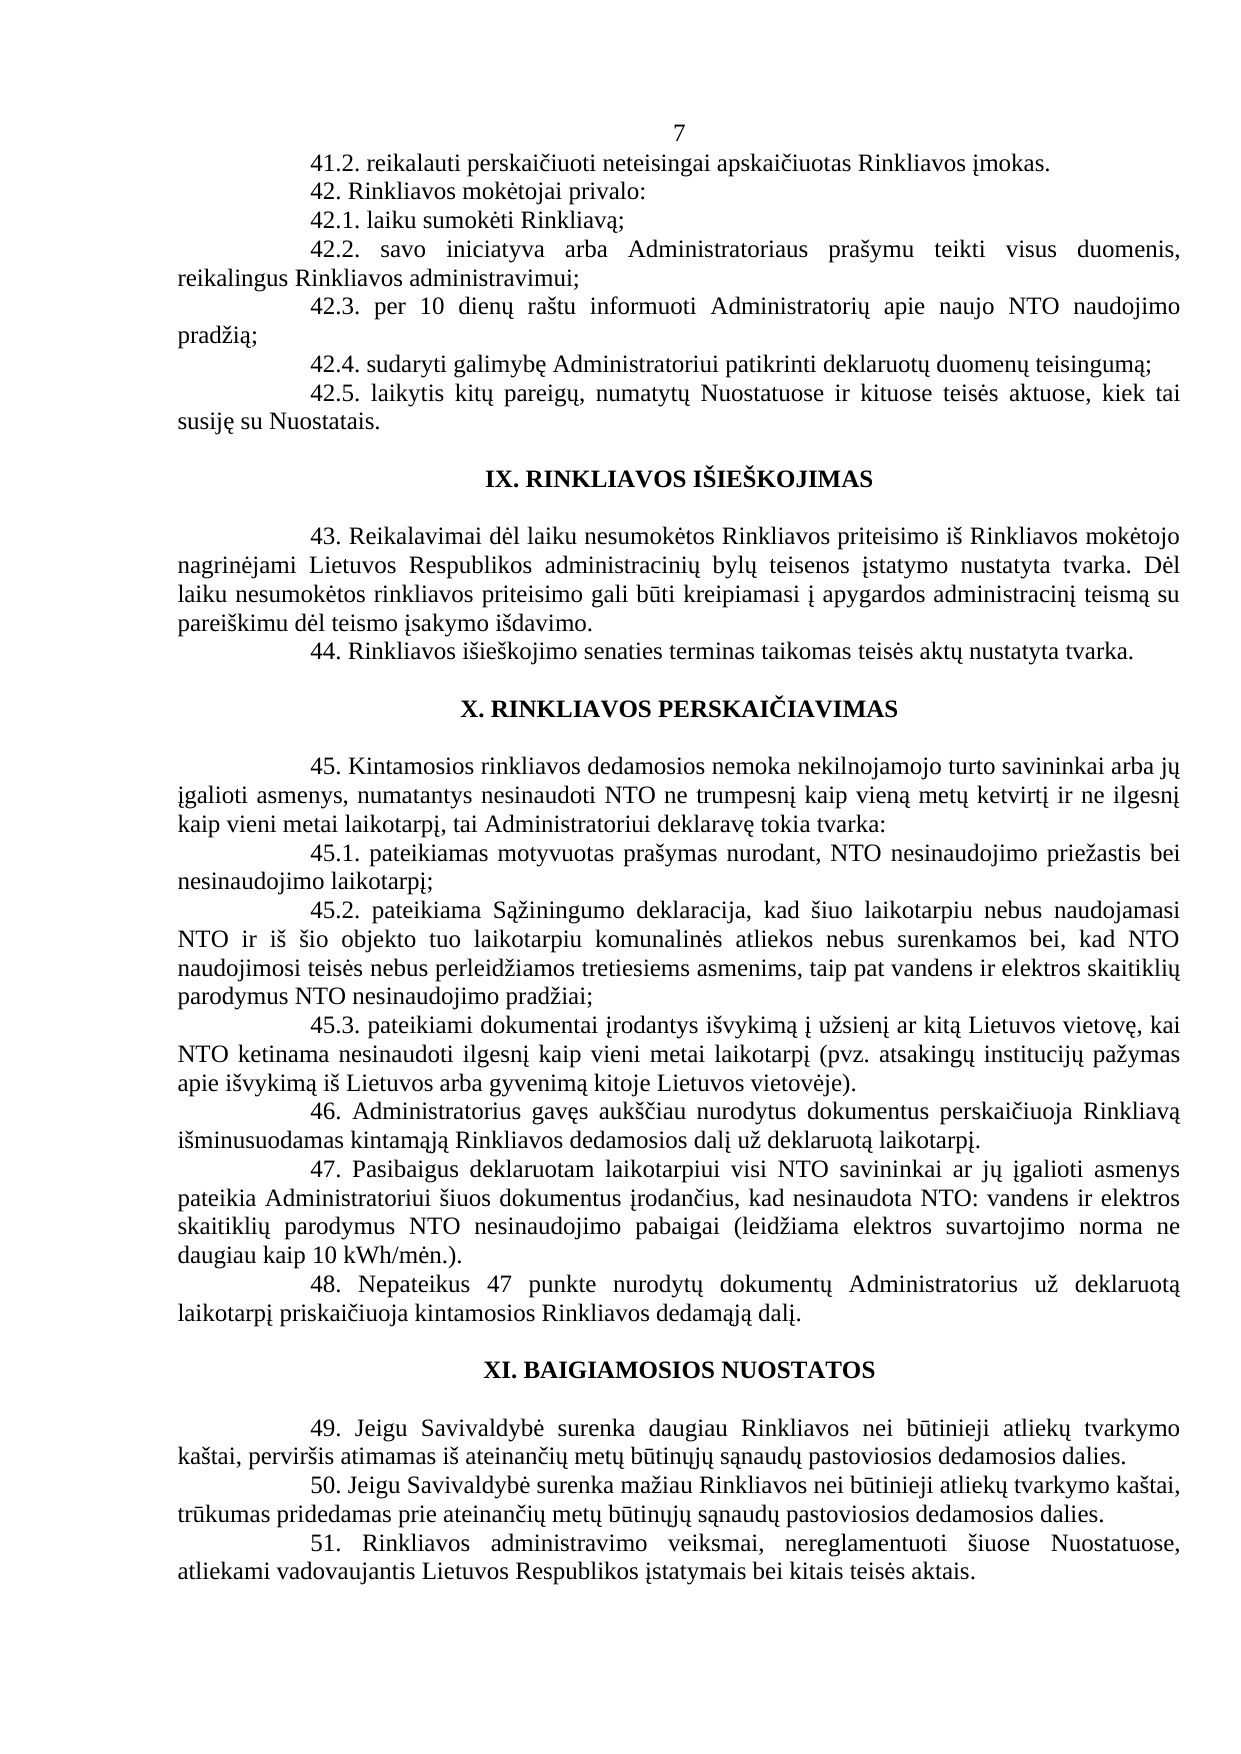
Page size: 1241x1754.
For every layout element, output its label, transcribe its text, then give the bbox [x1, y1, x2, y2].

text 45.1. pateikiamas motyvuotas prašymas nurodant, NTO nesinaudojimo priežastis bei nesinaudojimo laikotarpį; [177, 838, 1181, 895]
text 45. Kintamosios rinkliavos dedamosios nemoka nekilnojamojo turto savininkai arba jų įgalioti asmenys, numatantys nesinaudoti NTO ne trumpesnį kaip vieną metų ketvirtį ir ne ilgesnį kaip vieni metai laikotarpį, tai Administratoriui deklaravę tokia tvarka: [177, 751, 1181, 838]
text 46. Administratorius gavęs aukščiau nurodytus dokumentus perskaičiuoja Rinkliavą išminusuodamas kintamąją Rinkliavos dedamosios dalį už deklaruotą laikotarpį. [177, 1096, 1181, 1154]
text 49. Jeigu Savivaldybė surenka daugiau Rinkliavos nei būtinieji atliekų tvarkymo kaštai, perviršis atimamas iš ateinančių metų būtinųjų sąnaudų pastoviosios dedamosios dalies. [177, 1413, 1181, 1470]
text 45.2. pateikiama Sąžiningumo deklaracija, kad šiuo laikotarpiu nebus naudojamasi NTO ir iš šio objekto tuo laikotarpiu komunalinės atliekos nebus surenkamos bei, kad NTO naudojimosi teisės nebus perleidžiamos tretiesiems asmenims, taip pat vandens ir elektros skaitiklių parodymus NTO nesinaudojimo pradžiai; [177, 895, 1181, 1010]
text 42.5. laikytis kitų pareigų, numatytų Nuostatuose ir kituose teisės aktuose, kiek tai susiję su Nuostatais. [177, 378, 1181, 435]
text 47. Pasibaigus deklaruotam laikotarpiui visi NTO savininkai ar jų įgalioti asmenys pateikia Administratoriui šiuos dokumentus įrodančius, kad nesinaudota NTO: vandens ir elektros skaitiklių parodymus NTO nesinaudojimo pabaigai (leidžiama elektros suvartojimo norma ne daugiau kaip 10 kWh/mėn.). [177, 1154, 1181, 1269]
text 50. Jeigu Savivaldybė surenka mažiau Rinkliavos nei būtinieji atliekų tvarkymo kaštai, trūkumas pridedamas prie ateinančių metų būtinųjų sąnaudų pastoviosios dedamosios dalies. [177, 1470, 1181, 1528]
text X. RINKLIAVOS PERSKAIČIAVIMAS [177, 694, 1181, 723]
text 45.3. pateikiami dokumentai įrodantys išvykimą į užsienį ar kitą Lietuvos vietovę, kai NTO ketinama nesinaudoti ilgesnį kaip vieni metai laikotarpį (pvz. atsakingų institucijų pažymas apie išvykimą iš Lietuvos arba gyvenimą kitoje Lietuvos vietovėje). [177, 1010, 1181, 1096]
text 42.2. savo iniciatyva arba Administratoriaus prašymu teikti visus duomenis, reikalingus Rinkliavos administravimui; [177, 234, 1181, 291]
text XI. BAIGIAMOSIOS NUOSTATOS [177, 1355, 1181, 1384]
text 48. Nepateikus 47 punkte nurodytų dokumentų Administratorius už deklaruotą laikotarpį priskaičiuoja kintamosios Rinkliavos dedamąją dalį. [177, 1269, 1181, 1326]
text 43. Reikalavimai dėl laiku nesumokėtos Rinkliavos priteisimo iš Rinkliavos mokėtojo nagrinėjami Lietuvos Respublikos administracinių bylų teisenos įstatymo nustatyta tvarka. Dėl laiku nesumokėtos rinkliavos priteisimo gali būti kreipiamasi į apygardos administracinį teismą su pareiškimu dėl teismo įsakymo išdavimo. [177, 521, 1181, 636]
text 42.1. laiku sumokėti Rinkliavą; [177, 205, 1181, 234]
text 42. Rinkliavos mokėtojai privalo: [177, 176, 1181, 205]
text 44. Rinkliavos išieškojimo senaties terminas taikomas teisės aktų nustatyta tvarka. [177, 636, 1181, 665]
text 42.4. sudaryti galimybę Administratoriui patikrinti deklaruotų duomenų teisingumą; [177, 349, 1181, 378]
text 42.3. per 10 dienų raštu informuoti Administratorių apie naujo NTO naudojimo pradžią; [177, 291, 1181, 349]
text IX. RINKLIAVOS IŠIEŠKOJIMAS [177, 464, 1181, 493]
text 41.2. reikalauti perskaičiuoti neteisingai apskaičiuotas Rinkliavos įmokas. [177, 148, 1181, 176]
text 51. Rinkliavos administravimo veiksmai, nereglamentuoti šiuose Nuostatuose, atliekami vadovaujantis Lietuvos Respublikos įstatymais bei kitais teisės aktais. [177, 1528, 1181, 1585]
